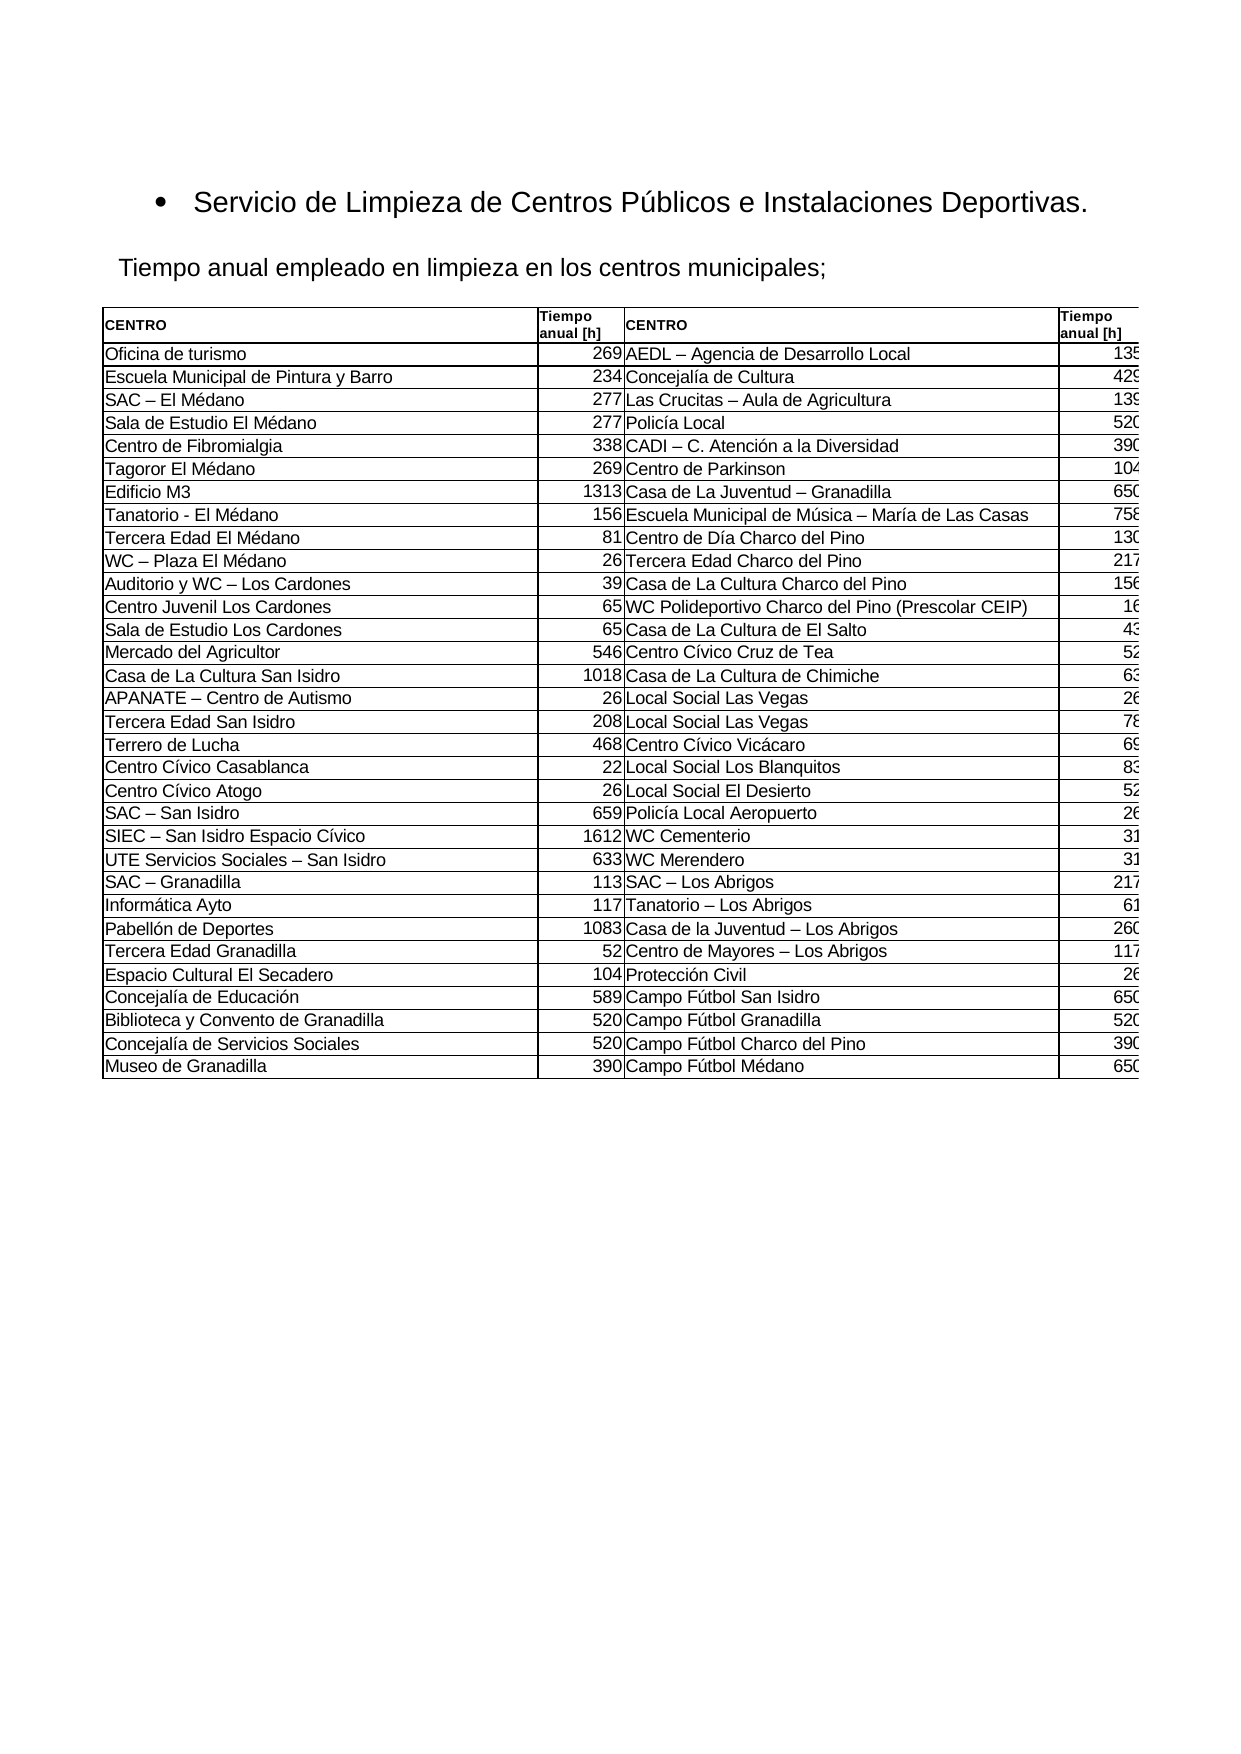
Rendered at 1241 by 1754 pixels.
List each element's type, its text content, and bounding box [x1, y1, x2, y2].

list Servicio de Limpieza de Centros Públicos e Instalaciones Deportivas. [156, 185, 1122, 219]
text Tiempo anual empleado en limpieza en los centros municipales; [118, 252, 1122, 281]
